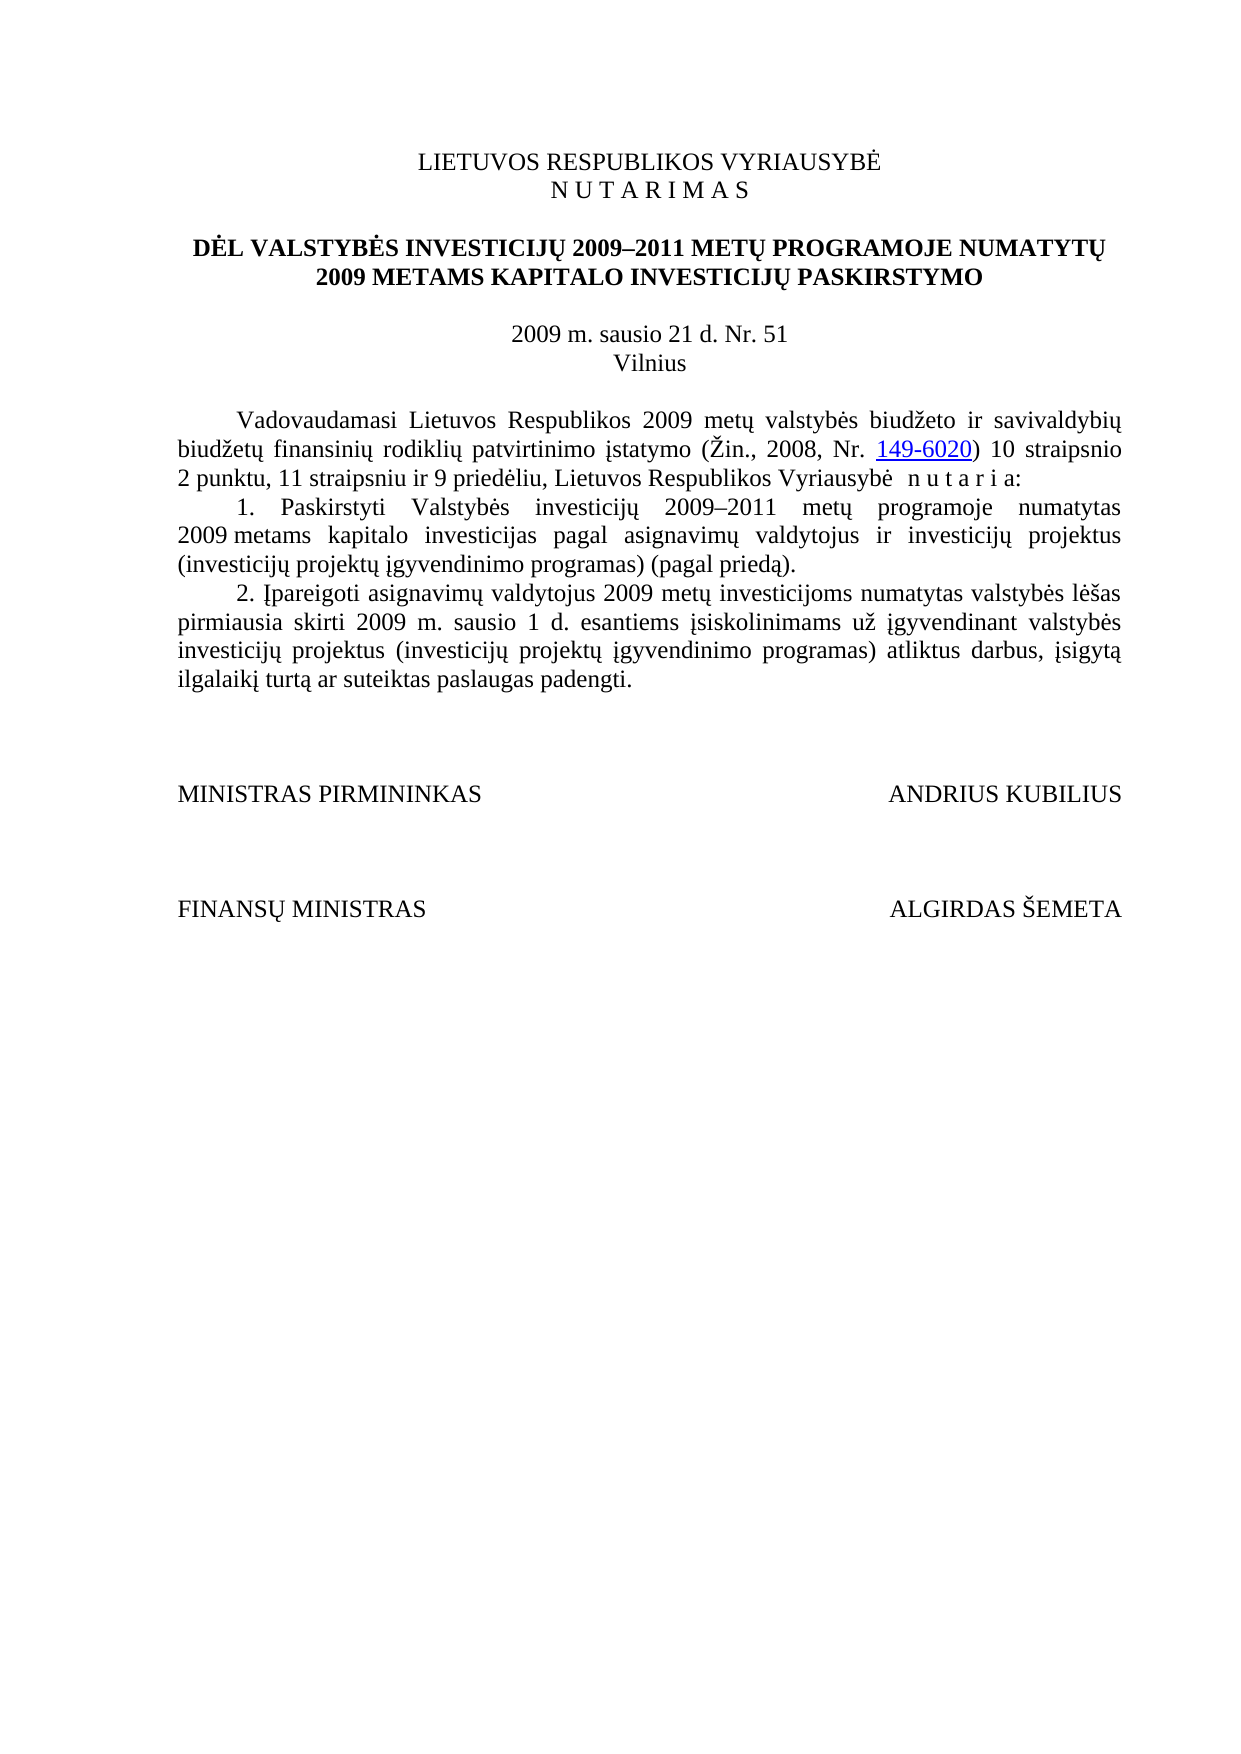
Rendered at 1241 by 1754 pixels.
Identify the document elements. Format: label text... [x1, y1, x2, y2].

text 1. Paskirstyti Valstybės investicijų 2009–2011 metų programoje numatytas 2009 metams kapitalo investicijas pagal asignavimų valdytojus ir investicijų projektus (investicijų projektų įgyvendinimo programas) (pagal priedą). [177, 492, 1122, 578]
text Vilnius [177, 348, 1122, 377]
text FINANSŲ MINISTRAS ALGIRDAS ŠEMETA [177, 894, 1122, 923]
text MINISTRAS PIRMININKAS ANDRIUS KUBILIUS [177, 779, 1122, 808]
text Vadovaudamasi Lietuvos Respublikos 2009 metų valstybės biudžeto ir savivaldybių biudžetų finansinių rodiklių patvirtinimo įstatymo (Žin., 2008, Nr. 149-6020) 10 straipsnio 2 punktu, 11 straipsniu ir 9 priedėliu, Lietuvos Respublikos Vyriausybė nutaria: [177, 406, 1122, 492]
text 2009 m. sausio 21 d. Nr. 51 [177, 319, 1122, 348]
subtitle DĖL Valstybės investicijų 2009–2011 metų programoje numatytų 2009 metams kapitalo investicijų paskirstymo [177, 233, 1122, 291]
text NUTARIMAS [177, 176, 1122, 204]
text 2. Įpareigoti asignavimų valdytojus 2009 metų investicijoms numatytas valstybės lėšas pirmiausia skirti 2009 m. sausio 1 d. esantiems įsiskolinimams už įgyvendinant valstybės investicijų projektus (investicijų projektų įgyvendinimo programas) atliktus darbus, įsigytą ilgalaikį turtą ar suteiktas paslaugas padengti. [177, 578, 1122, 693]
text Lietuvos Respublikos Vyriausybė [177, 147, 1122, 176]
